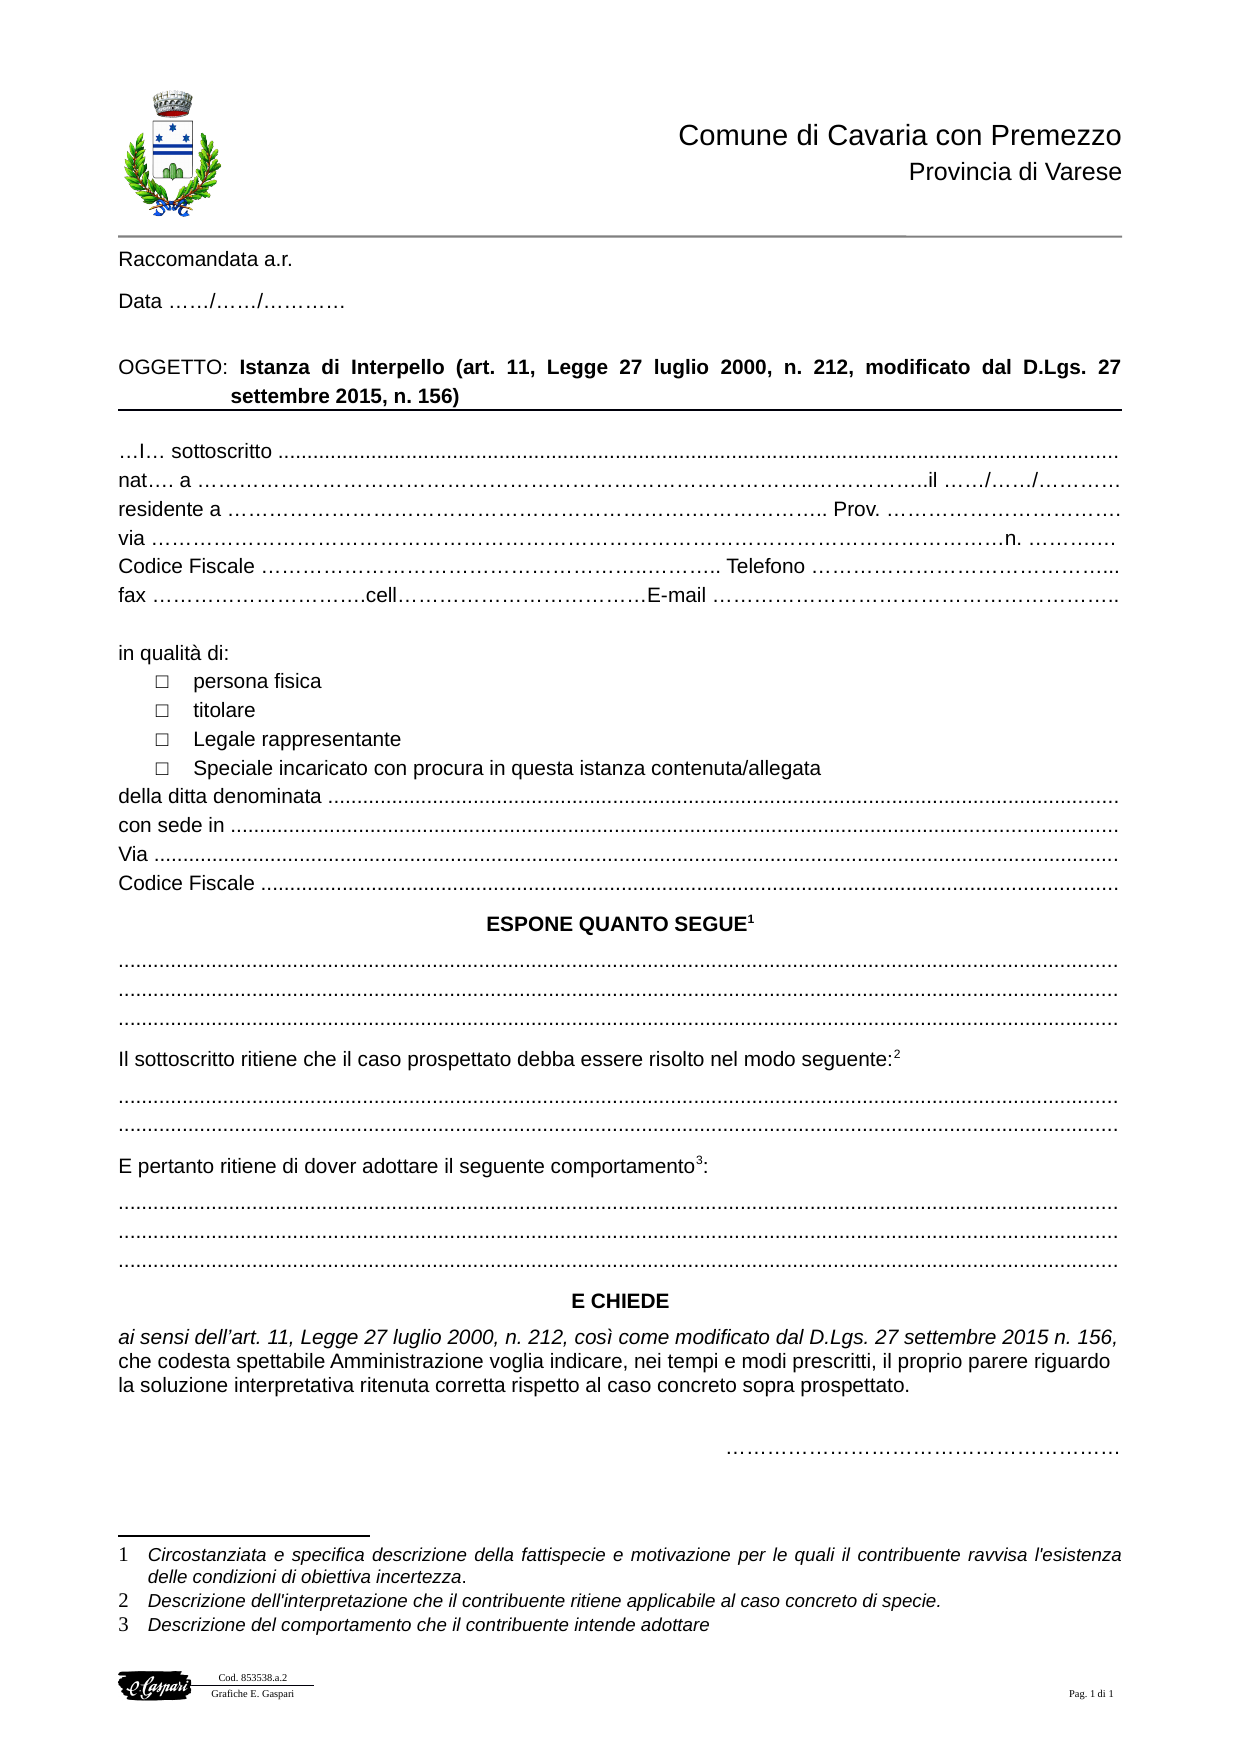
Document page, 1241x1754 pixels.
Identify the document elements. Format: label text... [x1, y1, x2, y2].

text ………………………………………………… [723, 1434, 1122, 1458]
picture [117, 1670, 192, 1701]
text Descrizione del comportamento che il contribuente intende adottare [118, 1612, 1122, 1636]
text …I… sottoscritto [118, 439, 1122, 463]
text Il sottoscritto ritiene che il caso prospettato debba essere risolto nel modo seguente: [118, 1047, 1122, 1071]
text fax ………………………….cell………………………………E-mail ………………………………………………….. [118, 583, 1122, 607]
text Codice Fiscale [118, 871, 1122, 894]
text Circostanziata e specifica descrizione della fattispecie e motivazione per le quali il contribuente ravvisa l'esistenza delle condizioni di obiettiva incertezza. [118, 1542, 1122, 1588]
text via ……………………………………………………………………………………………………………n. ……….… [118, 526, 1122, 549]
text Comune di Cavaria con Premezzo [224, 118, 1122, 152]
text della ditta denominata [118, 784, 1122, 808]
text Provincia di Varese [224, 157, 1122, 185]
text Raccomandata a.r. [118, 247, 1122, 271]
text Codice Fiscale ………………………………………………..……….. Telefono ……………………………………... [118, 554, 1122, 578]
list Speciale incaricato con procura in questa istanza contenuta/allegata [156, 756, 1122, 779]
text residente a ………………………………………………………….……………….. Prov. ……………………………. [118, 497, 1122, 521]
text E pertanto ritiene di dover adottare il seguente comportamento: [118, 1153, 1122, 1177]
list titolare [156, 698, 1122, 722]
list Legale rappresentante [156, 727, 1122, 751]
text nat…. a ……………………………………………………………………………..……………..il ……/……/………… [118, 468, 1122, 492]
text con sede in [118, 813, 1122, 837]
picture [122, 87, 224, 219]
text ai sensi dell’art. 11, Legge 27 luglio 2000, n. 212, così come modificato dal D.Lgs. 27 settembre 2015 n. 156, che codesta spettabile Amministrazione voglia indicare, nei tempi e modi prescritti, il proprio parere riguardo la soluzione interpretativa ritenuta corretta rispetto al caso concreto sopra prospettato. [118, 1325, 1122, 1397]
text in qualità di: [118, 641, 1122, 664]
list persona fisica [156, 669, 1122, 693]
text Data ……/……/………… [118, 288, 1122, 312]
text E CHIEDE [118, 1289, 1122, 1313]
text Descrizione dell'interpretazione che il contribuente ritiene applicabile al caso concreto di specie. [118, 1588, 1122, 1612]
text ESPONE QUANTO SEGUE [118, 912, 1122, 936]
text Via [118, 842, 1122, 866]
text OGGETTO: Istanza di Interpello (art. 11, Legge 27 luglio 2000, n. 212, modificato dal D.Lgs. 27 settembre 2015, n. 156) [118, 355, 1122, 409]
